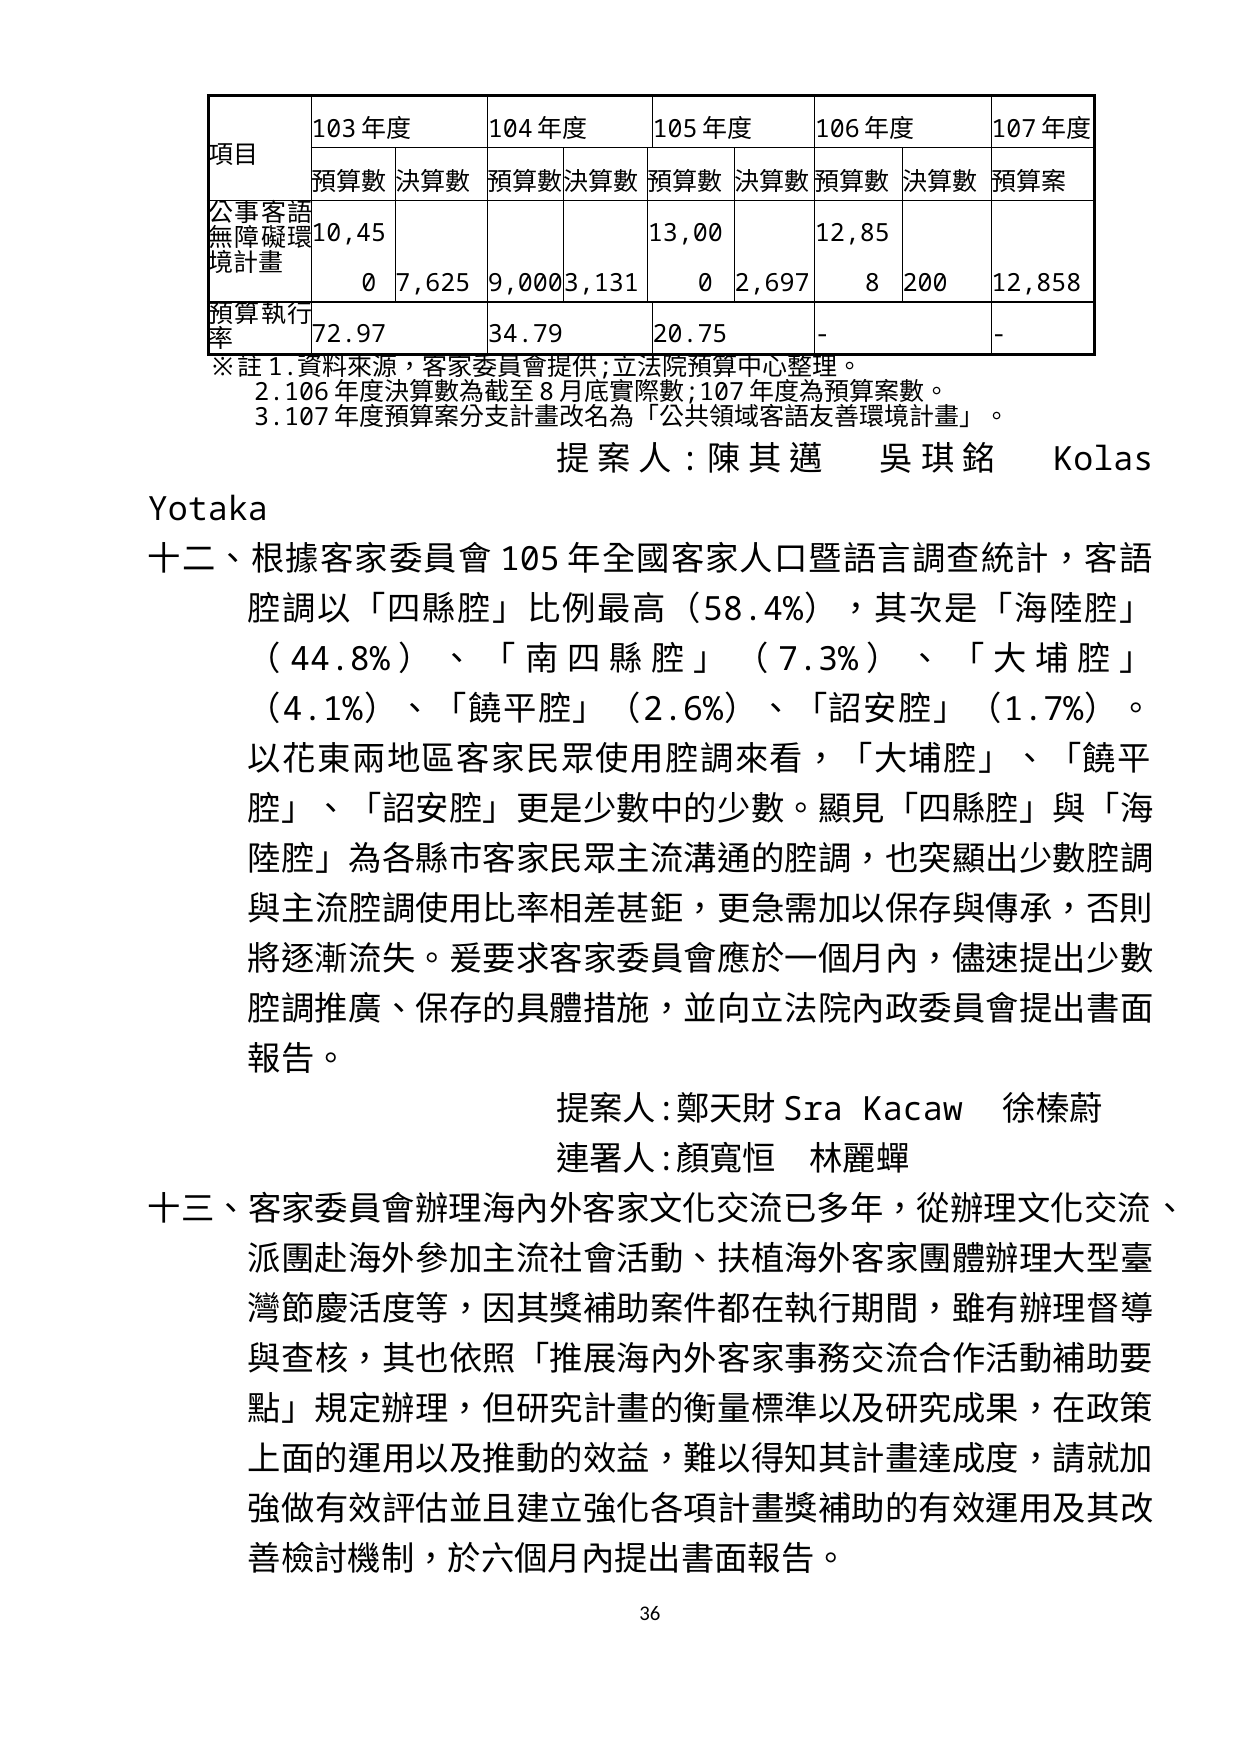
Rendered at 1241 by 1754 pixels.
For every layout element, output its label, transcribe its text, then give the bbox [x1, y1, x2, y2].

table_cell 7,625 [396, 201, 487, 301]
table_cell 13,000 [648, 201, 734, 301]
table_cell 72.97 [312, 303, 487, 352]
table_cell 3,131 [564, 201, 647, 301]
text ※註1.資料來源，客家委員會提供;立法院預算中心整理。 [148, 356, 1153, 381]
text 十二、根據客家委員會105年全國客家人口暨語言調查統計，客語腔調以「四縣腔」比例最高（58.4%），其次是「海陸腔」（44.8%）、「南四縣腔」（7.3%）、「大埔腔」（4.1%）、「饒平腔」（2.6%）、「詔安腔」（1.7%）。以花東兩地區客家民眾使用腔調來看，「大埔腔」、「饒平腔」、「詔安腔」更是少數中的少數。顯見「四縣腔」與「海陸腔」為各縣市客家民眾主流溝通的腔調，也突顯出少數腔調與主流腔調使用比率相差甚鉅，更急需加以保存與傳承，否則將逐漸流失。爰要求客家委員會應於一個月內，儘速提出少數腔調推廣、保存的具體措施，並向立法院內政委員會提出書面報告。 [148, 531, 1153, 1081]
table_cell 預算數 [815, 148, 902, 200]
table_cell 12,858 [992, 201, 1093, 301]
table_cell 決算數 [903, 148, 991, 200]
table_cell - [815, 303, 991, 352]
text 3.107年度預算案分支計畫改名為「公共領域客語友善環境計畫」。 [254, 406, 1153, 431]
table_cell 預算數 [312, 148, 395, 200]
table_cell 20.75 [653, 303, 814, 352]
table_cell 決算數 [735, 148, 814, 200]
table_header 104年度 [488, 97, 652, 147]
table_cell 預算數 [648, 148, 734, 200]
text 提案人:鄭天財Sra Kacaw 徐榛蔚 [148, 1081, 1153, 1131]
table_header 項目 [210, 97, 311, 200]
table_cell 2,697 [735, 201, 814, 301]
table_header 103年度 [312, 97, 487, 147]
table_cell - [992, 303, 1093, 352]
table_header 105年度 [653, 97, 814, 147]
table_header 107年度 [992, 97, 1093, 147]
table_cell 9,000 [488, 201, 563, 301]
text 連署人:顏寬恒 林麗蟬 [148, 1131, 1153, 1181]
table_cell 預算執行率 [210, 303, 311, 352]
text 提案人:陳其邁 吳琪銘 Kolas Yotaka [148, 431, 1153, 531]
table_header 106年度 [815, 97, 991, 147]
table_cell 公事客語無障礙環境計畫 [210, 201, 311, 301]
text 2.106年度決算數為截至8月底實際數;107年度為預算案數。 [254, 381, 1153, 406]
table_cell 10,450 [312, 201, 395, 301]
table_cell 34.79 [488, 303, 652, 352]
table_cell 決算數 [564, 148, 647, 200]
table_cell 200 [903, 201, 991, 301]
table_cell 12,858 [815, 201, 902, 301]
table_cell 決算數 [396, 148, 487, 200]
text 十三、客家委員會辦理海內外客家文化交流已多年，從辦理文化交流、派團赴海外參加主流社會活動、扶植海外客家團體辦理大型臺灣節慶活度等，因其獎補助案件都在執行期間，雖有辦理督導與查核，其也依照「推展海內外客家事務交流合作活動補助要點」規定辦理，但研究計畫的衡量標準以及研究成果，在政策上面的運用以及推動的效益，難以得知其計畫達成度，請就加強做有效評估並且建立強化各項計畫獎補助的有效運用及其改善檢討機制，於六個月內提出書面報告。 [148, 1181, 1153, 1581]
table_cell 預算數 [488, 148, 563, 200]
table_cell 預算案 [992, 148, 1093, 200]
